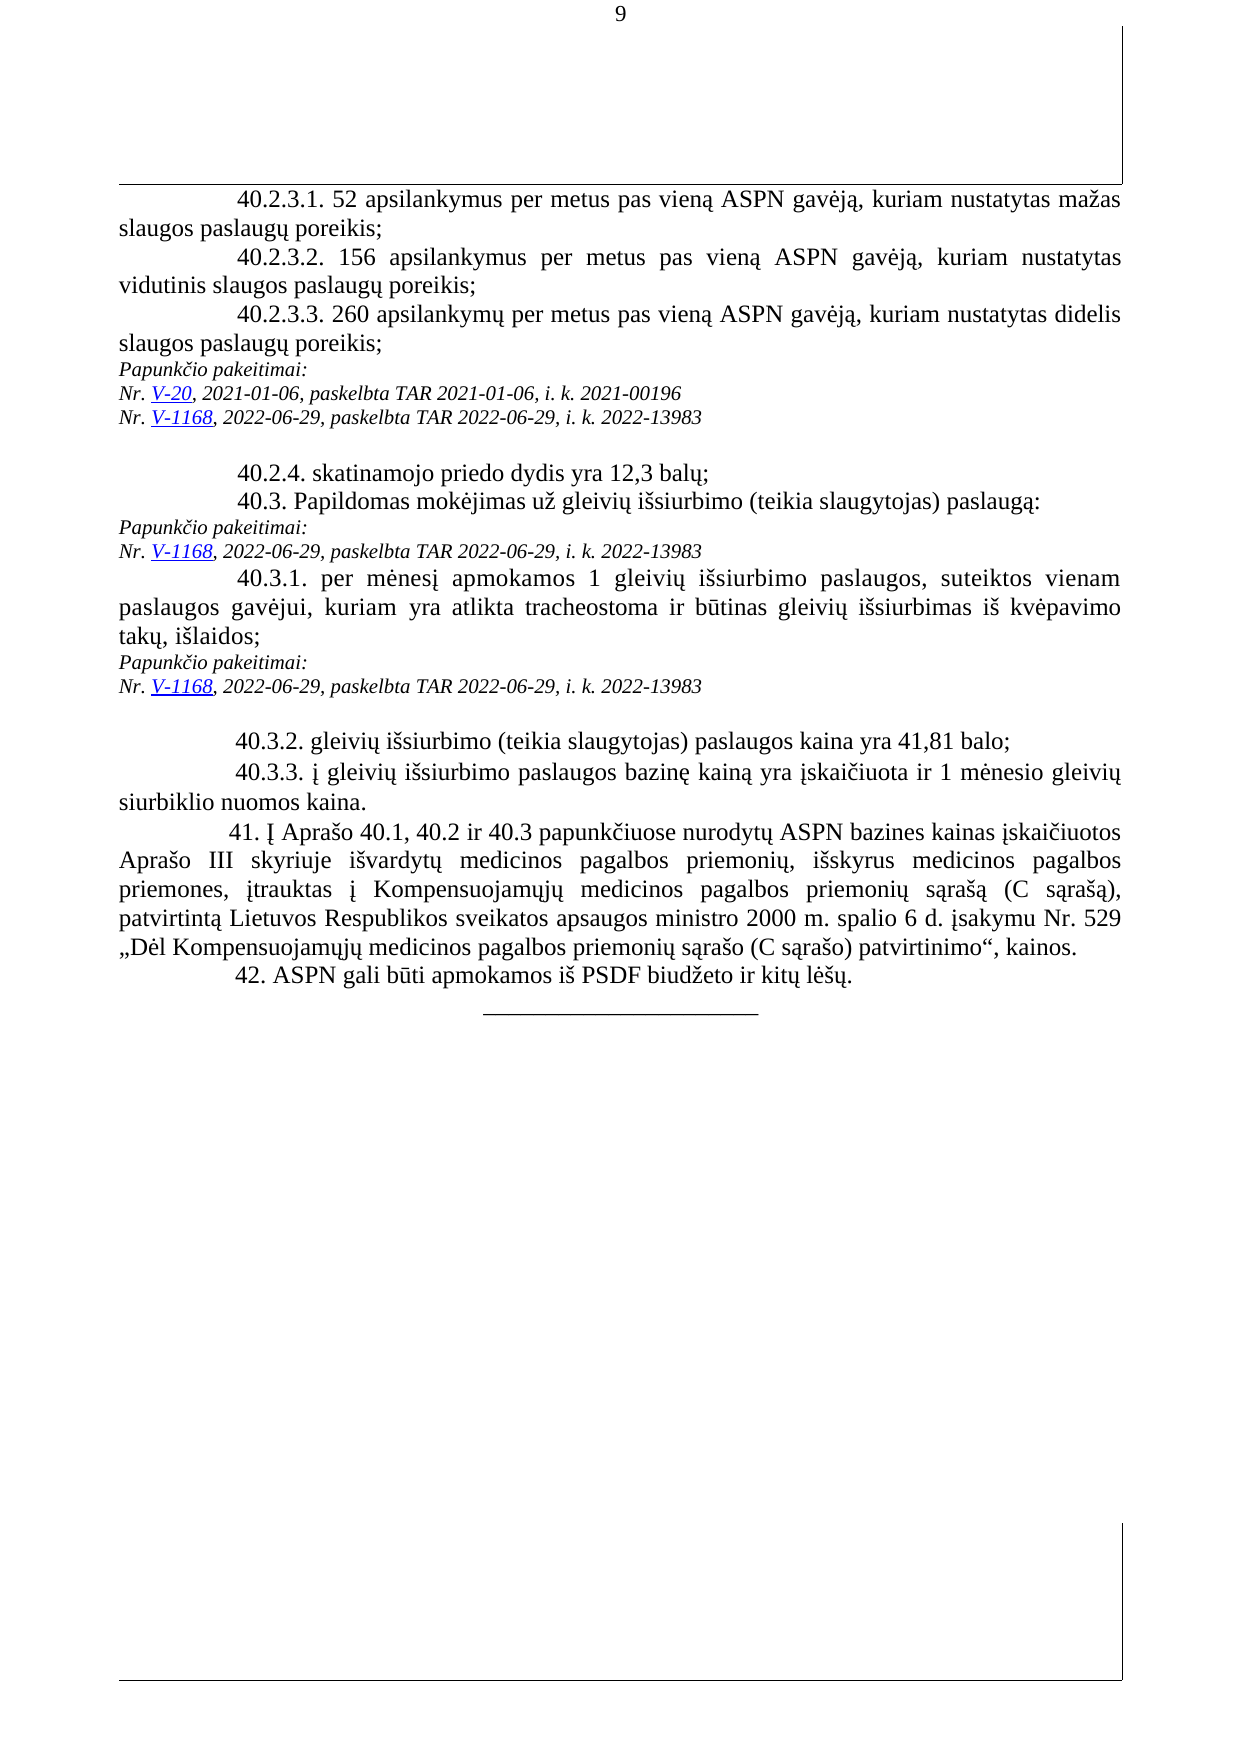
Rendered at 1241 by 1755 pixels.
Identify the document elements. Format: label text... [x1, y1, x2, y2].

text 40.2.3.1. 52 apsilankymus per metus pas vieną ASPN gavėją, kuriam nustatytas mažas slaugos paslaugų poreikis; [119, 184, 1122, 242]
text 40.3.1. per mėnesį apmokamos 1 gleivių išsiurbimo paslaugos, suteiktos vienam paslaugos gavėjui, kuriam yra atlikta tracheostoma ir būtinas gleivių išsiurbimas iš kvėpavimo takų, išlaidos; [119, 563, 1122, 649]
text Papunkčio pakeitimai: [119, 649, 1122, 674]
text Nr. V-1168, 2022-06-29, paskelbta TAR 2022-06-29, i. k. 2022-13983 [119, 539, 1122, 563]
text 40.3.3. į gleivių išsiurbimo paslaugos bazinę kainą yra įskaičiuota ir 1 mėnesio gleivių siurbiklio nuomos kaina. [119, 757, 1122, 815]
text 40.2.3.2. 156 apsilankymus per metus pas vieną ASPN gavėją, kuriam nustatytas vidutinis slaugos paslaugų poreikis; [119, 242, 1122, 299]
text Nr. V-1168, 2022-06-29, paskelbta TAR 2022-06-29, i. k. 2022-13983 [119, 674, 1122, 698]
text 41. Į Aprašo 40.1, 40.2 ir 40.3 papunkčiuose nurodytų ASPN bazines kainas įskaičiuotos Aprašo III skyriuje išvardytų medicinos pagalbos priemonių, išskyrus medicinos pagalbos priemones, įtrauktas į Kompensuojamųjų medicinos pagalbos priemonių sąrašą (C sąrašą), patvirtintą Lietuvos Respublikos sveikatos apsaugos ministro 2000 m. spalio 6 d. įsakymu Nr. 529 „Dėl Kompensuojamųjų medicinos pagalbos priemonių sąrašo (C sąrašo) patvirtinimo“, kainos. [119, 817, 1122, 961]
text 40.3. Papildomas mokėjimas už gleivių išsiurbimo (teikia slaugytojas) paslaugą: [119, 486, 1122, 515]
text 40.3.2. gleivių išsiurbimo (teikia slaugytojas) paslaugos kaina yra 41,81 balo; [119, 726, 1122, 755]
text Papunkčio pakeitimai: [119, 357, 1122, 381]
text Nr. V-20, 2021-01-06, paskelbta TAR 2021-01-06, i. k. 2021-00196 [119, 381, 1122, 405]
text 40.2.4. skatinamojo priedo dydis yra 12,3 balų; [119, 458, 1122, 486]
text 40.2.3.3. 260 apsilankymų per metus pas vieną ASPN gavėją, kuriam nustatytas didelis slaugos paslaugų poreikis; [119, 299, 1122, 357]
text Papunkčio pakeitimai: [119, 515, 1122, 539]
text ______________________ [119, 989, 1122, 1018]
text 42. ASPN gali būti apmokamos iš PSDF biudžeto ir kitų lėšų. [119, 961, 1122, 989]
text Nr. V-1168, 2022-06-29, paskelbta TAR 2022-06-29, i. k. 2022-13983 [119, 405, 1122, 429]
